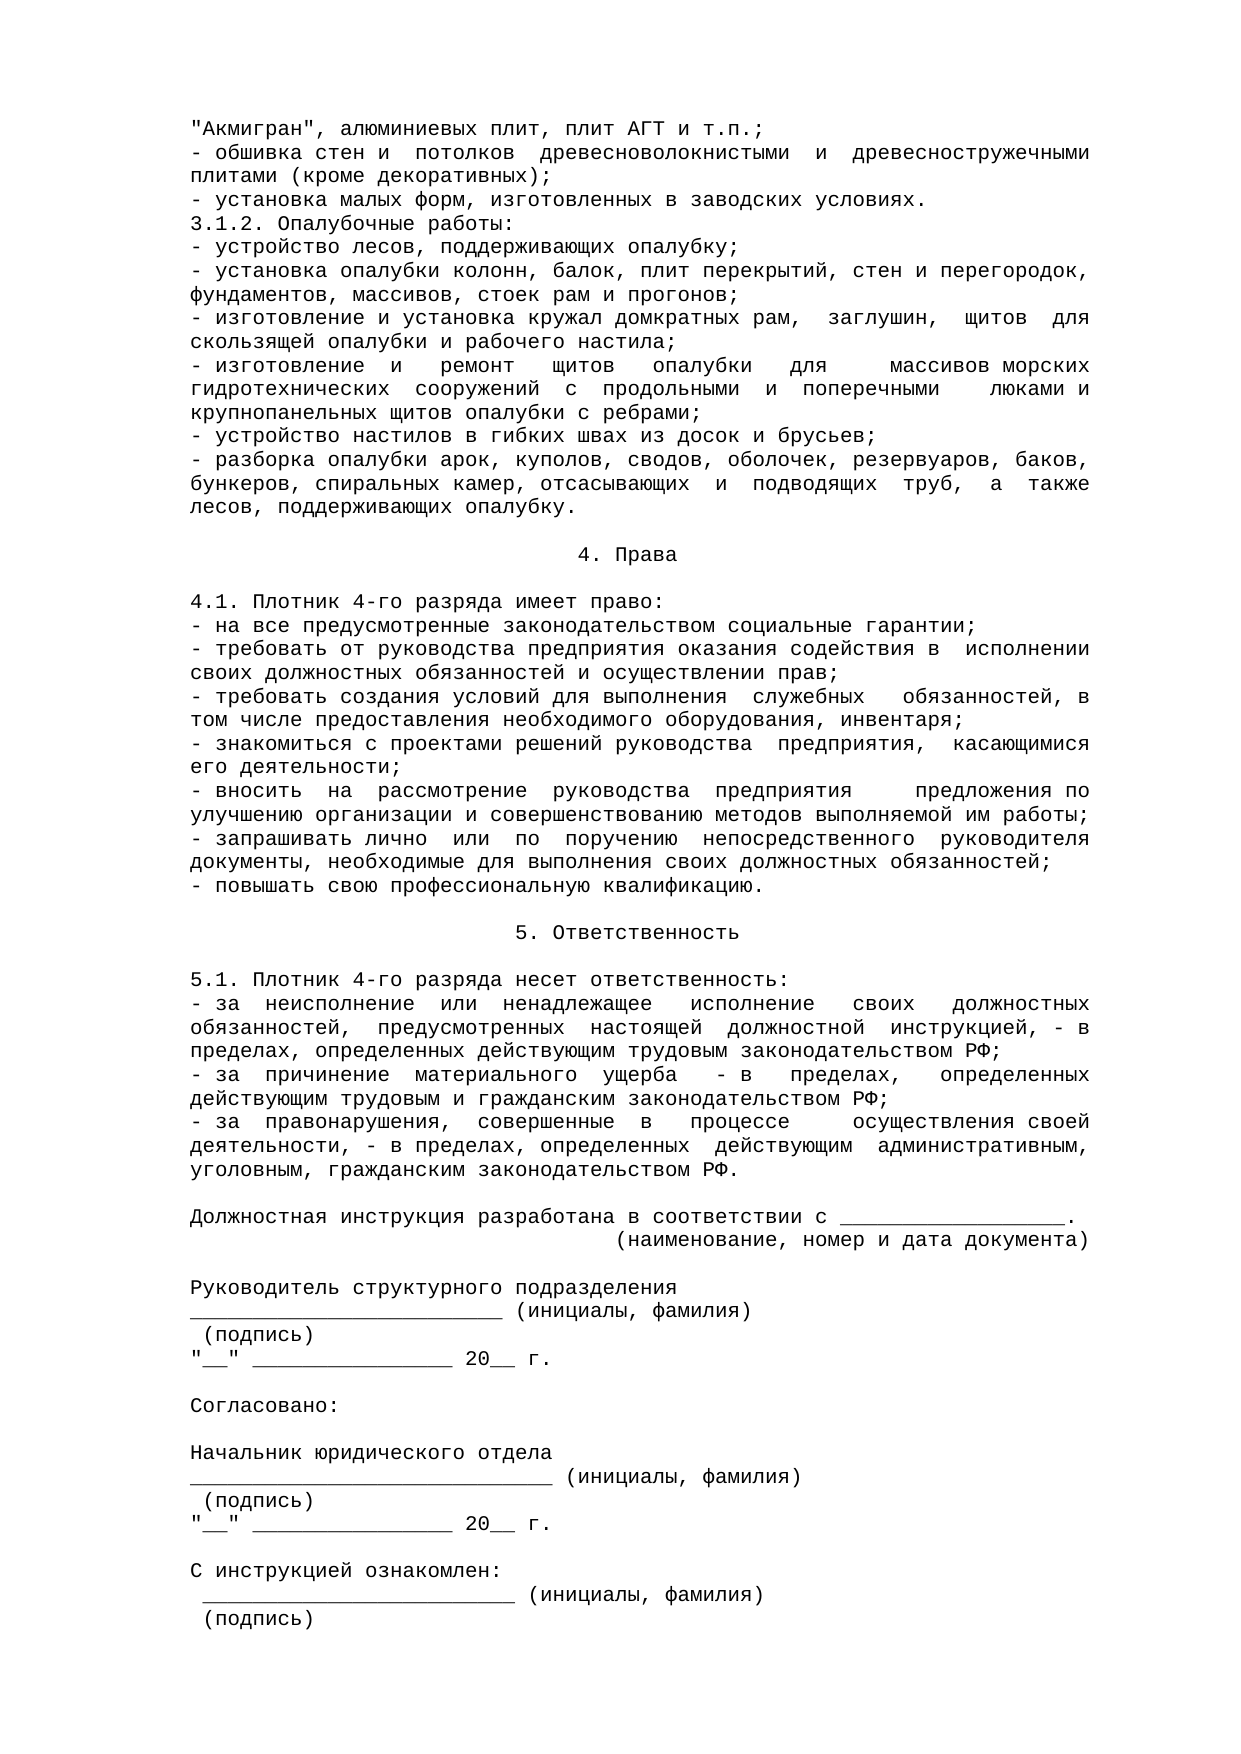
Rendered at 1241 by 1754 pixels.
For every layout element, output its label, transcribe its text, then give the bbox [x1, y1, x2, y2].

text действующим трудовым и гражданским законодательством РФ; [177, 1088, 1152, 1111]
text пределах, определенных действующим трудовым законодательством РФ; [177, 1040, 1152, 1064]
text (подпись) [177, 1489, 1152, 1513]
text лесов, поддерживающих опалубку. [177, 496, 1152, 520]
text 5. Ответственность [177, 922, 1152, 946]
text - за неисполнение или ненадлежащее исполнение своих должностных [177, 993, 1152, 1017]
text (наименование, номер и дата документа) [177, 1229, 1152, 1253]
text 4. Права [177, 544, 1152, 567]
text 4.1. Плотник 4-го разряда имеет право: [177, 591, 1152, 615]
text (подпись) [177, 1608, 1152, 1631]
text бункеров, спиральных камер, отсасывающих и подводящих труб, а также [177, 473, 1152, 496]
text его деятельности; [177, 757, 1152, 780]
text - установка малых форм, изготовленных в заводских условиях. [177, 189, 1152, 213]
text - обшивка стен и потолков древесноволокнистыми и древесностружечными [177, 142, 1152, 165]
text 5.1. Плотник 4-го разряда несет ответственность: [177, 969, 1152, 993]
text - установка опалубки колонн, балок, плит перекрытий, стен и перегородок, [177, 260, 1152, 284]
text - изготовление и ремонт щитов опалубки для массивов морских [177, 354, 1152, 378]
text - требовать создания условий для выполнения служебных обязанностей, в [177, 686, 1152, 709]
text "Акмигран", алюминиевых плит, плит АГТ и т.п.; [177, 118, 1152, 142]
text _________________________ (инициалы, фамилия) [177, 1300, 1152, 1324]
text скользящей опалубки и рабочего настила; [177, 331, 1152, 354]
text деятельности, - в пределах, определенных действующим административным, [177, 1135, 1152, 1158]
text фундаментов, массивов, стоек рам и прогонов; [177, 284, 1152, 307]
text - вносить на рассмотрение руководства предприятия предложения по [177, 780, 1152, 804]
text "__" ________________ 20__ г. [177, 1348, 1152, 1371]
text Согласовано: [177, 1395, 1152, 1419]
text - разборка опалубки арок, куполов, сводов, оболочек, резервуаров, баков, [177, 449, 1152, 473]
text 3.1.2. Опалубочные работы: [177, 213, 1152, 236]
text документы, необходимые для выполнения своих должностных обязанностей; [177, 851, 1152, 875]
text - за правонарушения, совершенные в процессе осуществления своей [177, 1111, 1152, 1135]
text "__" ________________ 20__ г. [177, 1513, 1152, 1537]
text улучшению организации и совершенствованию методов выполняемой им работы; [177, 804, 1152, 827]
text - устройство лесов, поддерживающих опалубку; [177, 236, 1152, 260]
text Руководитель структурного подразделения [177, 1277, 1152, 1300]
text - на все предусмотренные законодательством социальные гарантии; [177, 615, 1152, 638]
text (подпись) [177, 1324, 1152, 1348]
text _____________________________ (инициалы, фамилия) [177, 1466, 1152, 1489]
text - требовать от руководства предприятия оказания содействия в исполнении [177, 638, 1152, 662]
text плитами (кроме декоративных); [177, 165, 1152, 189]
text С инструкцией ознакомлен: [177, 1561, 1152, 1584]
text _________________________ (инициалы, фамилия) [177, 1584, 1152, 1608]
text - запрашивать лично или по поручению непосредственного руководителя [177, 827, 1152, 851]
text Начальник юридического отдела [177, 1442, 1152, 1466]
text - за причинение материального ущерба - в пределах, определенных [177, 1064, 1152, 1088]
text - повышать свою профессиональную квалификацию. [177, 875, 1152, 898]
text крупнопанельных щитов опалубки с ребрами; [177, 402, 1152, 426]
text уголовным, гражданским законодательством РФ. [177, 1158, 1152, 1182]
text гидротехнических сооружений с продольными и поперечными люками и [177, 378, 1152, 402]
text обязанностей, предусмотренных настоящей должностной инструкцией, - в [177, 1017, 1152, 1040]
text Должностная инструкция разработана в соответствии с __________________. [177, 1206, 1152, 1229]
text своих должностных обязанностей и осуществлении прав; [177, 662, 1152, 686]
text - изготовление и установка кружал домкратных рам, заглушин, щитов для [177, 307, 1152, 331]
text том числе предоставления необходимого оборудования, инвентаря; [177, 709, 1152, 733]
text - знакомиться с проектами решений руководства предприятия, касающимися [177, 733, 1152, 757]
text - устройство настилов в гибких швах из досок и брусьев; [177, 426, 1152, 449]
